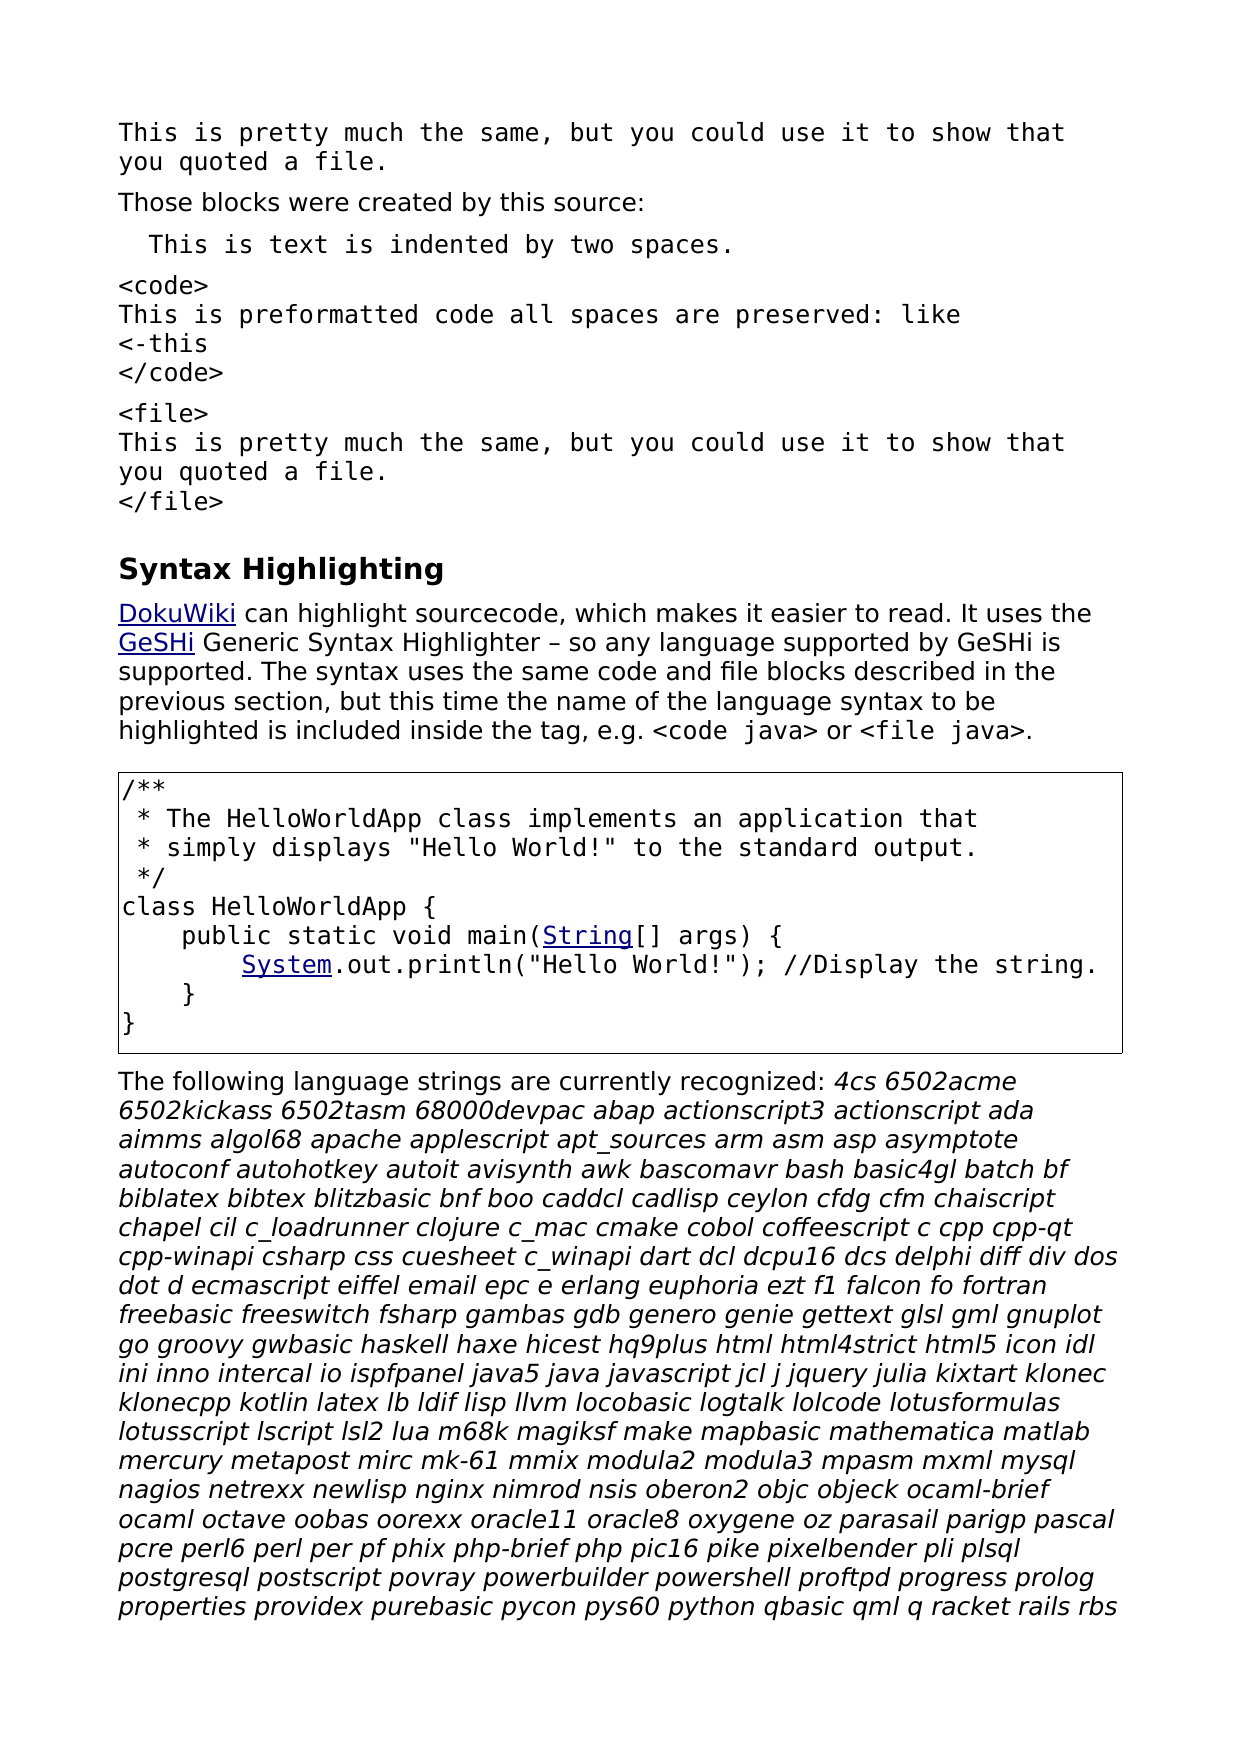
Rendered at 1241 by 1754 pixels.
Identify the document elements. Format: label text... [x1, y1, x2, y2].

text The following language strings are currently recognized: 4cs 6502acme 6502kickass 6502tasm 68000devpac abap actionscript3 actionscript ada aimms algol68 apache applescript apt_sources arm asm asp asymptote autoconf autohotkey autoit avisynth awk bascomavr bash basic4gl batch bf biblatex bibtex blitzbasic bnf boo caddcl cadlisp ceylon cfdg cfm chaiscript chapel cil c_loadrunner clojure c_mac cmake cobol coffeescript c cpp cpp-qt cpp-winapi csharp css cuesheet c_winapi dart dcl dcpu16 dcs delphi diff div dos dot d ecmascript eiffel email epc e erlang euphoria ezt f1 falcon fo fortran freebasic freeswitch fsharp gambas gdb genero genie gettext glsl gml gnuplot go groovy gwbasic haskell haxe hicest hq9plus html html4strict html5 icon idl ini inno intercal io ispfpanel java5 java javascript jcl j jquery julia kixtart klonec klonecpp kotlin latex lb ldif lisp llvm locobasic logtalk lolcode lotusformulas lotusscript lscript lsl2 lua m68k magiksf make mapbasic mathematica matlab mercury metapost mirc mk-61 mmix modula2 modula3 mpasm mxml mysql nagios netrexx newlisp nginx nimrod nsis oberon2 objc objeck ocaml-brief ocaml octave oobas oorexx oracle11 oracle8 oxygene oz parasail parigp pascal pcre perl6 perl per pf phix php-brief php pic16 pike pixelbender pli plsql postgresql postscript povray powerbuilder powershell proftpd progress prolog properties providex purebasic pycon pys60 python qbasic qml q racket rails rbs [118, 1067, 1122, 1622]
text This is pretty much the same, but you could use it to show that you quoted a file. [118, 118, 1122, 176]
text <file> This is pretty much the same, but you could use it to show that you quoted a file. </file> [118, 399, 1122, 516]
table_header /** * The HelloWorldApp class implements an application that * simply displays "Hello World!" to the standard output. */ class HelloWorldApp { public static void main(String[] args) { System.out.println("Hello World!"); //Display the string. } } [119, 773, 1122, 1052]
subtitle Syntax Highlighting [118, 553, 1122, 587]
text This is text is indented by two spaces. [118, 230, 1122, 259]
text Those blocks were created by this source: [118, 188, 1122, 217]
text <code> This is preformatted code all spaces are preserved: like <-this </code> [118, 271, 1122, 387]
text DokuWiki can highlight sourcecode, which makes it easier to read. It uses the GeSHi Generic Syntax Highlighter – so any language supported by GeSHi is supported. The syntax uses the same code and file blocks described in the previous section, but this time the name of the language syntax to be highlighted is included inside the tag, e.g. <code java> or <file java>. [118, 599, 1122, 745]
